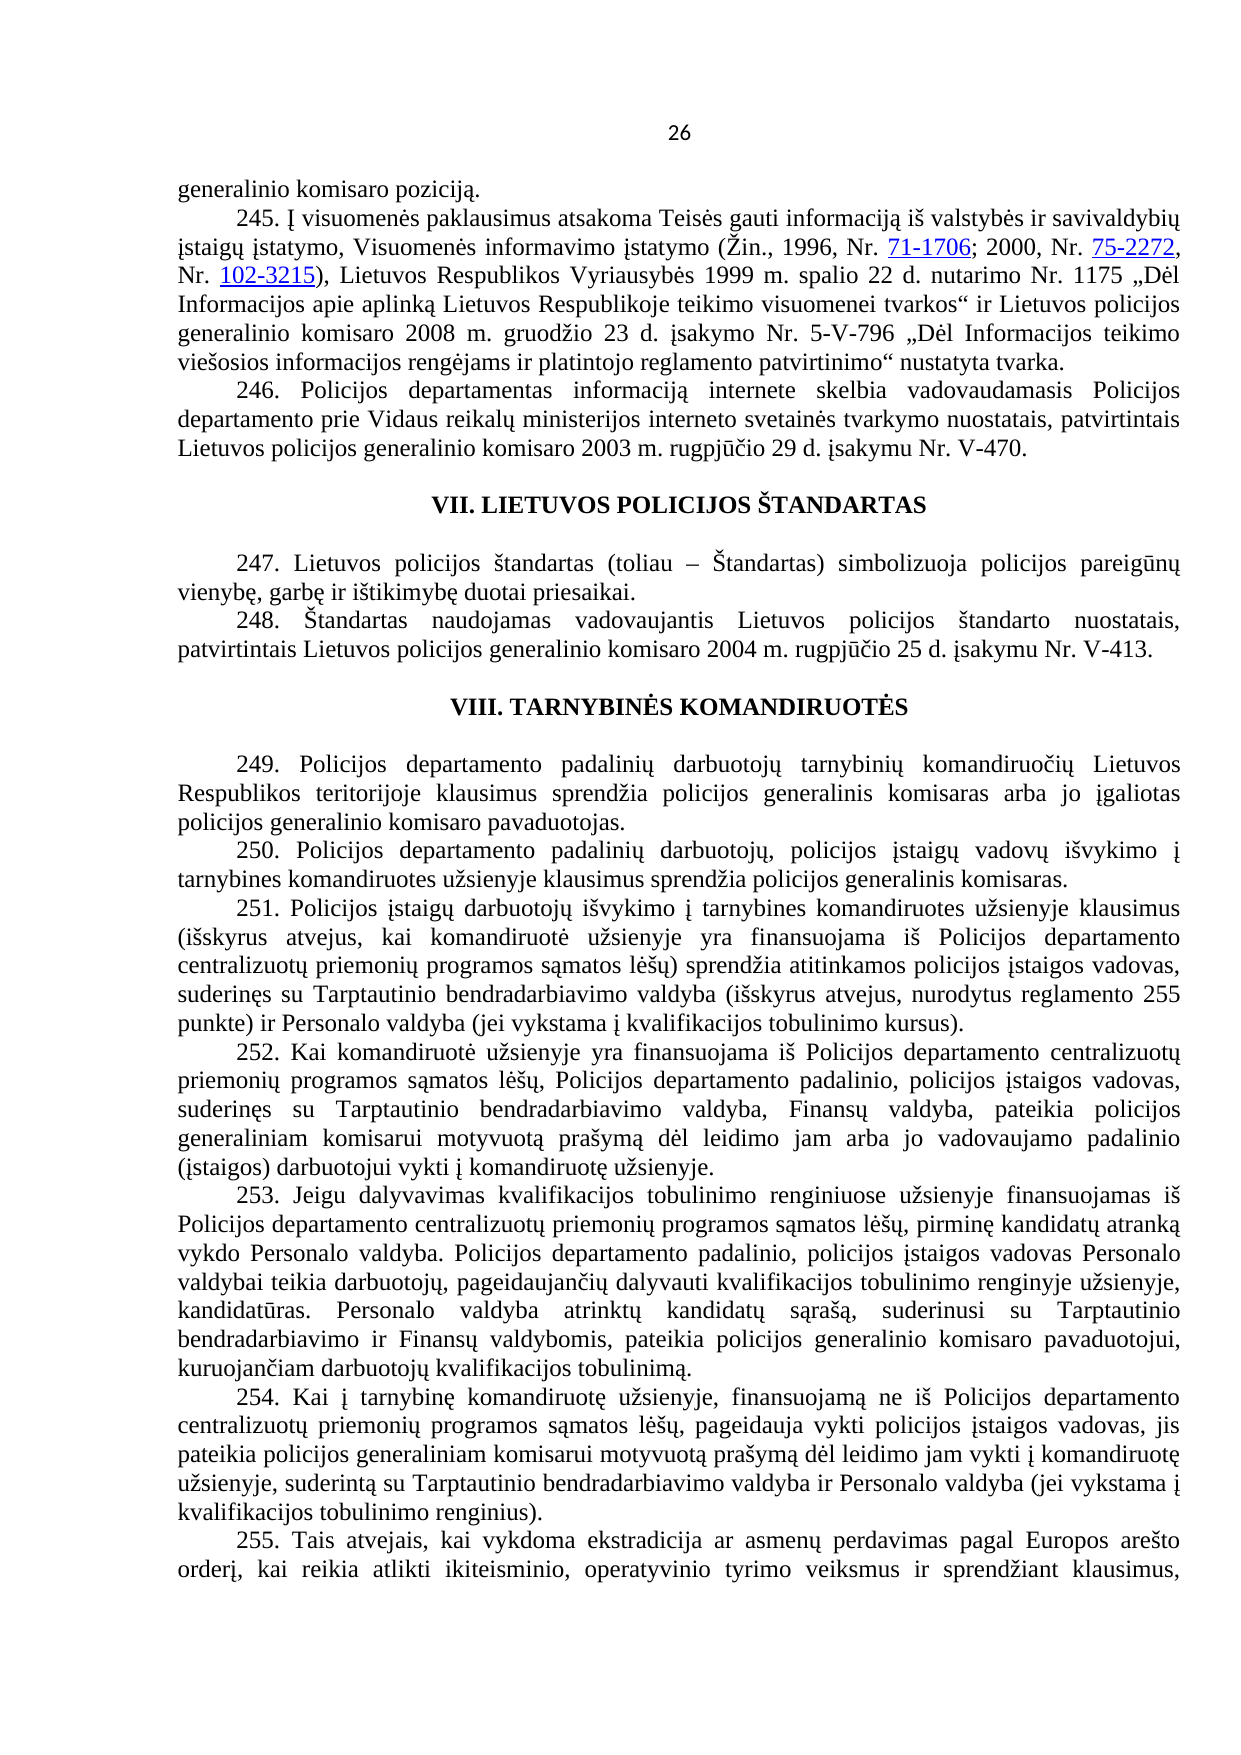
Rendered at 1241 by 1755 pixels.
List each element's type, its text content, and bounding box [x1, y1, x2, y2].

text 245. Į visuomenės paklausimus atsakoma Teisės gauti informaciją iš valstybės ir savivaldybių įstaigų įstatymo, Visuomenės informavimo įstatymo (Žin., 1996, Nr. 71-1706; 2000, Nr. 75-2272, Nr. 102-3215), Lietuvos Respublikos Vyriausybės 1999 m. spalio 22 d. nutarimo Nr. 1175 „Dėl Informacijos apie aplinką Lietuvos Respublikoje teikimo visuomenei tvarkos“ ir Lietuvos policijos generalinio komisaro 2008 m. gruodžio 23 d. įsakymo Nr. 5-V-796 „Dėl Informacijos teikimo viešosios informacijos rengėjams ir platintojo reglamento patvirtinimo“ nustatyta tvarka. [177, 203, 1181, 375]
text 248. Štandartas naudojamas vadovaujantis Lietuvos policijos štandarto nuostatais, patvirtintais Lietuvos policijos generalinio komisaro 2004 m. rugpjūčio 25 d. įsakymu Nr. V-413. [177, 605, 1181, 663]
text 254. Kai į tarnybinę komandiruotę užsienyje, finansuojamą ne iš Policijos departamento centralizuotų priemonių programos sąmatos lėšų, pageidauja vykti policijos įstaigos vadovas, jis pateikia policijos generaliniam komisarui motyvuotą prašymą dėl leidimo jam vykti į komandiruotę užsienyje, suderintą su Tarptautinio bendradarbiavimo valdyba ir Personalo valdyba (jei vykstama į kvalifikacijos tobulinimo renginius). [177, 1382, 1181, 1525]
text 250. Policijos departamento padalinių darbuotojų, policijos įstaigų vadovų išvykimo į tarnybines komandiruotes užsienyje klausimus sprendžia policijos generalinis komisaras. [177, 835, 1181, 893]
text 255. Tais atvejais, kai vykdoma ekstradicija ar asmenų perdavimas pagal Europos arešto orderį, kai reikia atlikti ikiteisminio, operatyvinio tyrimo veiksmus ir sprendžiant klausimus, [177, 1525, 1181, 1583]
text 252. Kai komandiruotė užsienyje yra finansuojama iš Policijos departamento centralizuotų priemonių programos sąmatos lėšų, Policijos departamento padalinio, policijos įstaigos vadovas, suderinęs su Tarptautinio bendradarbiavimo valdyba, Finansų valdyba, pateikia policijos generaliniam komisarui motyvuotą prašymą dėl leidimo jam arba jo vadovaujamo padalinio (įstaigos) darbuotojui vykti į komandiruotę užsienyje. [177, 1037, 1181, 1180]
text 246. Policijos departamentas informaciją internete skelbia vadovaudamasis Policijos departamento prie Vidaus reikalų ministerijos interneto svetainės tvarkymo nuostatais, patvirtintais Lietuvos policijos generalinio komisaro 2003 m. rugpjūčio 29 d. įsakymu Nr. V-470. [177, 375, 1181, 462]
text 253. Jeigu dalyvavimas kvalifikacijos tobulinimo renginiuose užsienyje finansuojamas iš Policijos departamento centralizuotų priemonių programos sąmatos lėšų, pirminę kandidatų atranką vykdo Personalo valdyba. Policijos departamento padalinio, policijos įstaigos vadovas Personalo valdybai teikia darbuotojų, pageidaujančių dalyvauti kvalifikacijos tobulinimo renginyje užsienyje, kandidatūras. Personalo valdyba atrinktų kandidatų sąrašą, suderinusi su Tarptautinio bendradarbiavimo ir Finansų valdybomis, pateikia policijos generalinio komisaro pavaduotojui, kuruojančiam darbuotojų kvalifikacijos tobulinimą. [177, 1180, 1181, 1382]
text 251. Policijos įstaigų darbuotojų išvykimo į tarnybines komandiruotes užsienyje klausimus (išskyrus atvejus, kai komandiruotė užsienyje yra finansuojama iš Policijos departamento centralizuotų priemonių programos sąmatos lėšų) sprendžia atitinkamos policijos įstaigos vadovas, suderinęs su Tarptautinio bendradarbiavimo valdyba (išskyrus atvejus, nurodytus reglamento 255 punkte) ir Personalo valdyba (jei vykstama į kvalifikacijos tobulinimo kursus). [177, 893, 1181, 1037]
text VIII. TARNYBINĖS KOMANDIRUOTĖS [177, 692, 1181, 720]
text VII. LIETUVOS POLICIJOS ŠTANDARTAS [177, 490, 1181, 519]
text 249. Policijos departamento padalinių darbuotojų tarnybinių komandiruočių Lietuvos Respublikos teritorijoje klausimus sprendžia policijos generalinis komisaras arba jo įgaliotas policijos generalinio komisaro pavaduotojas. [177, 749, 1181, 835]
text 247. Lietuvos policijos štandartas (toliau – Štandartas) simbolizuoja policijos pareigūnų vienybę, garbę ir ištikimybę duotai priesaikai. [177, 548, 1181, 605]
text generalinio komisaro poziciją. [177, 174, 1181, 203]
